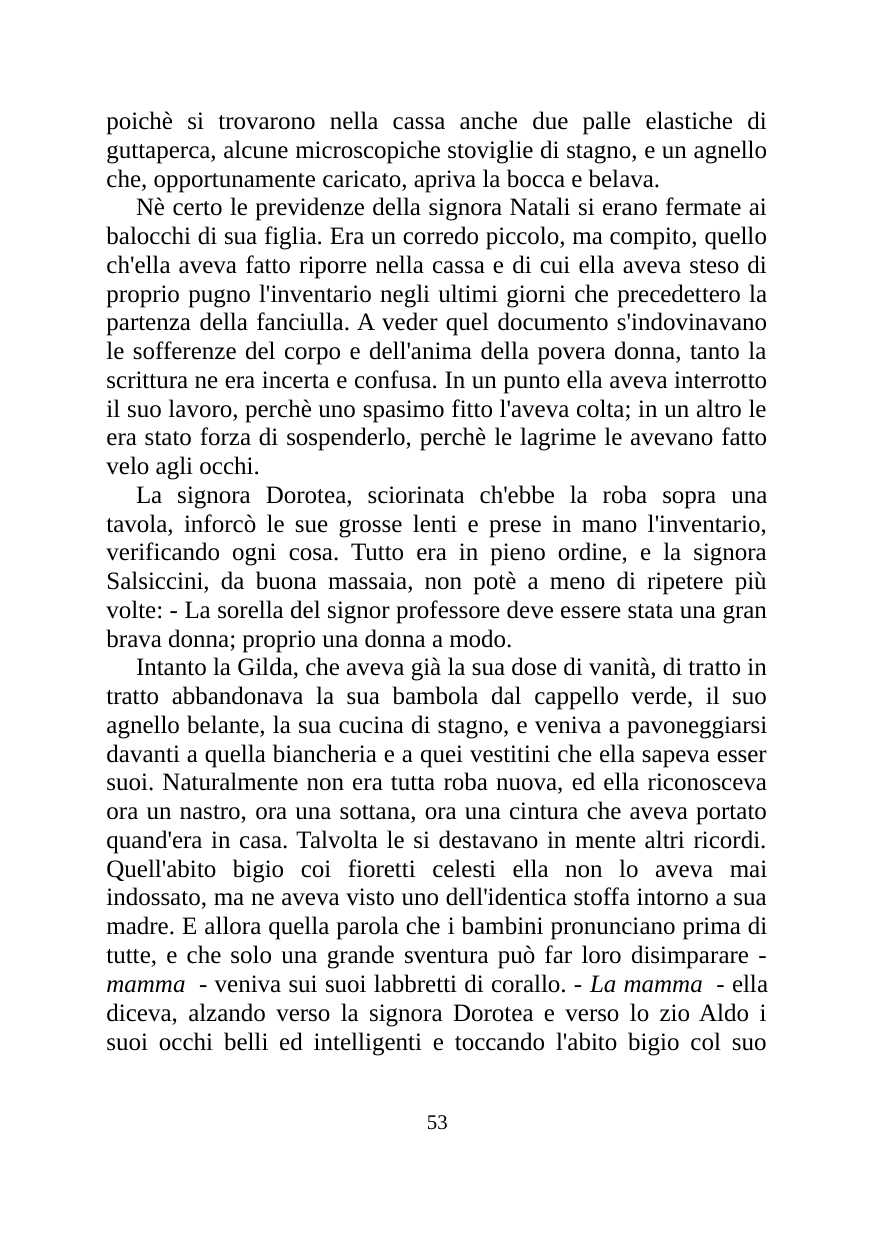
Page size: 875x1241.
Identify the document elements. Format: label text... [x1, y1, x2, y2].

text poichè si trovarono nella cassa anche due palle elastiche di guttaperca, alcune microscopiche stoviglie di stagno, e un agnello che, opportunamente caricato, apriva la bocca e belava. [106, 106, 768, 192]
text La signora Dorotea, sciorinata ch'ebbe la roba sopra una tavola, inforcò le sue grosse lenti e prese in mano l'inventario, verificando ogni cosa. Tutto era in pieno ordine, e la signora Salsiccini, da buona massaia, non potè a meno di ripetere più volte: - La sorella del signor professore deve essere stata una gran brava donna; proprio una donna a modo. [106, 480, 768, 652]
text Nè certo le previdenze della signora Natali si erano fermate ai balocchi di sua figlia. Era un corredo piccolo, ma compito, quello ch'ella aveva fatto riporre nella cassa e di cui ella aveva steso di proprio pugno l'inventario negli ultimi giorni che precedettero la partenza della fanciulla. A veder quel documento s'indovinavano le sofferenze del corpo e dell'anima della povera donna, tanto la scrittura ne era incerta e confusa. In un punto ella aveva interrotto il suo lavoro, perchè uno spasimo fitto l'aveva colta; in un altro le era stato forza di sospenderlo, perchè le lagrime le avevano fatto velo agli occhi. [106, 192, 768, 480]
text Intanto la Gilda, che aveva già la sua dose di vanità, di tratto in tratto abbandonava la sua bambola dal cappello verde, il suo agnello belante, la sua cucina di stagno, e veniva a pavoneggiarsi davanti a quella biancheria e a quei vestitini che ella sapeva esser suoi. Naturalmente non era tutta roba nuova, ed ella riconosceva ora un nastro, ora una sottana, ora una cintura che aveva portato quand'era in casa. Talvolta le si destavano in mente altri ricordi. Quell'abito bigio coi fioretti celesti ella non lo aveva mai indossato, ma ne aveva visto uno dell'identica stoffa intorno a sua madre. E allora quella parola che i bambini pronunciano prima di tutte, e che solo una grande sventura può far loro disimparare - mamma - veniva sui suoi labbretti di corallo. - La mamma - ella diceva, alzando verso la signora Dorotea e verso lo zio Aldo i suoi occhi belli ed intelligenti e toccando l'abito bigio col suo [106, 652, 768, 1056]
